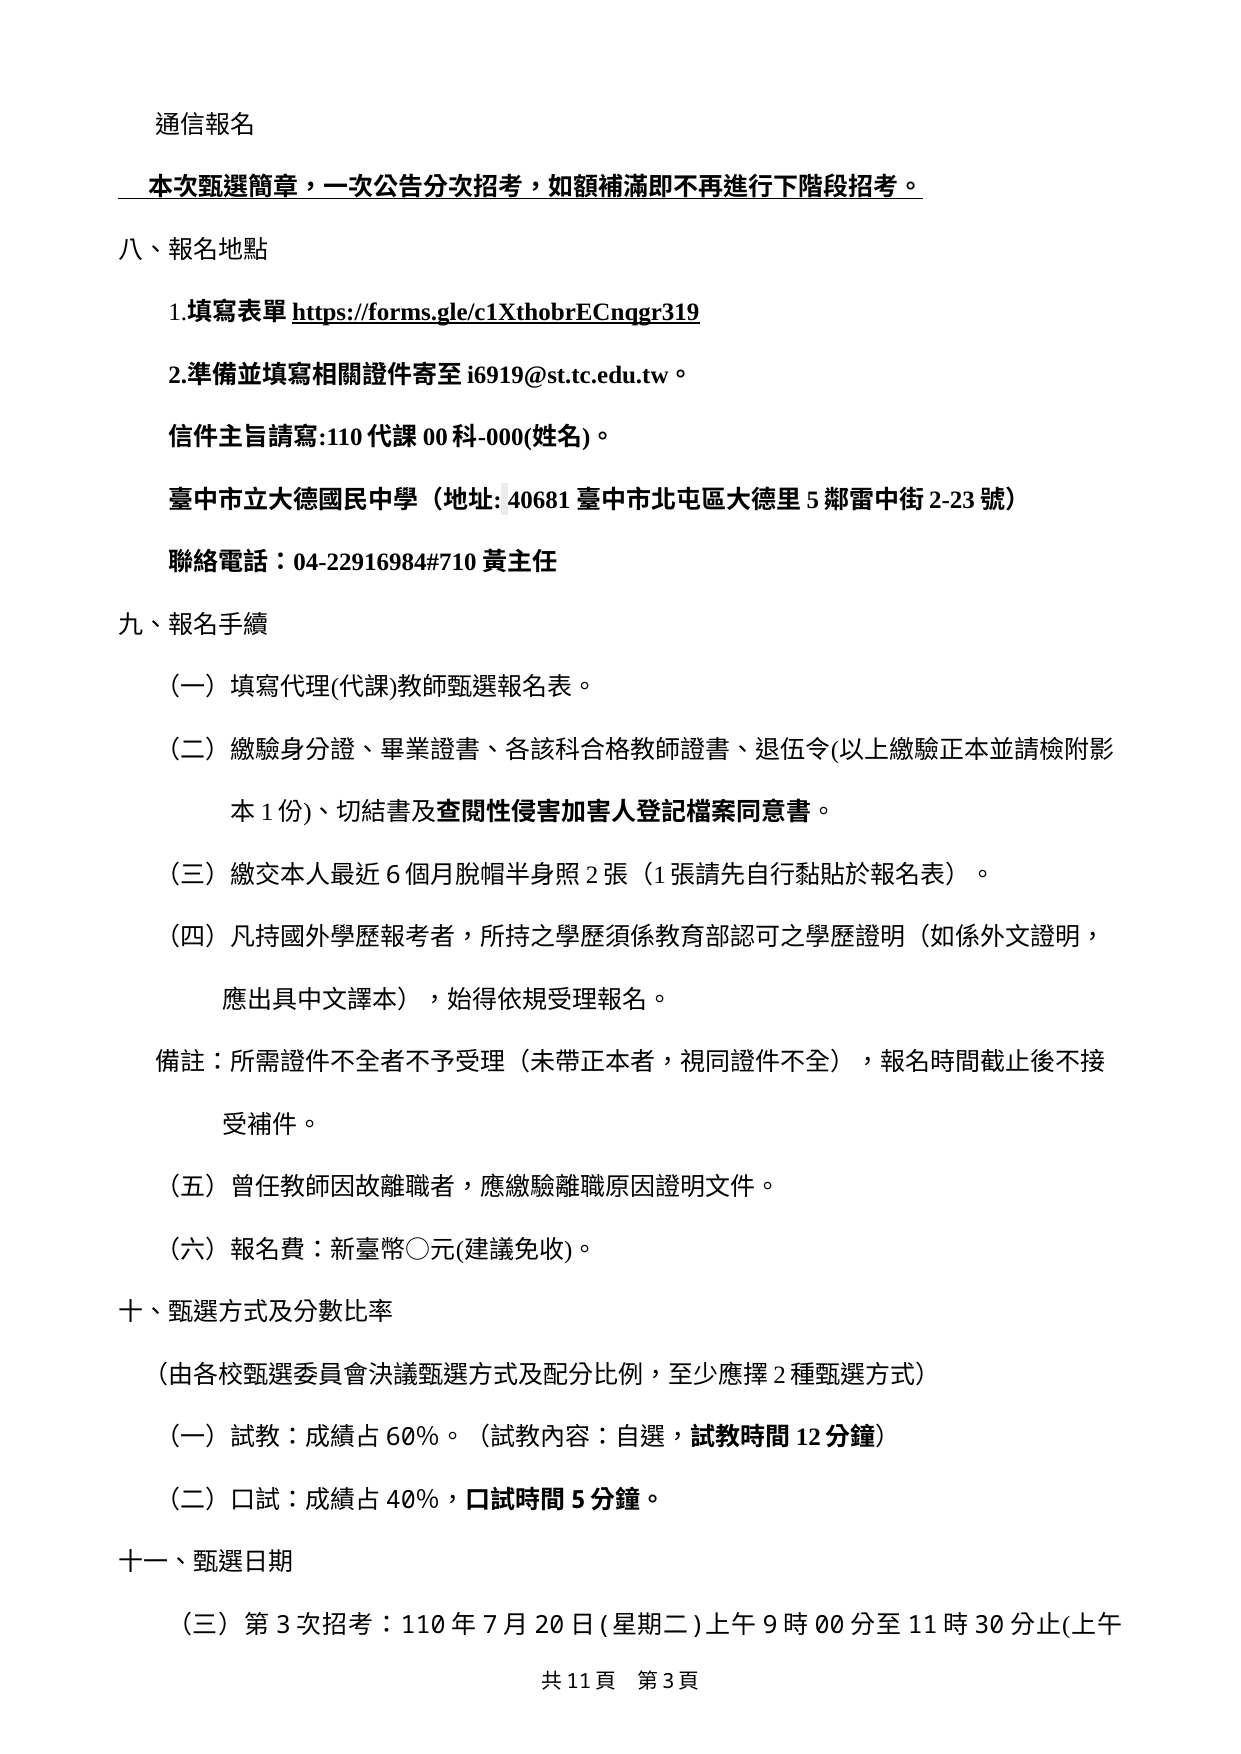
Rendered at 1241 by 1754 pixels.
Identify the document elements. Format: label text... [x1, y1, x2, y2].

text （一）填寫代理(代課)教師甄選報名表。 [118, 643, 1122, 706]
text （三）第3次招考：110年7月20日(星期二)上午9時00分至11時30分止(上午 [118, 1581, 1122, 1643]
text 十一、甄選日期 [118, 1518, 1122, 1581]
text （由各校甄選委員會決議甄選方式及配分比例，至少應擇2種甄選方式） [118, 1331, 1122, 1393]
text 通信報名 [118, 81, 1122, 143]
text 九、報名手續 [118, 581, 1122, 643]
text 1.填寫表單https://forms.gle/c1XthobrECnqgr319 2.準備並填寫相關證件寄至i6919@st.tc.edu.tw。 [118, 268, 1122, 393]
text 聯絡電話：04-22916984#710 黃主任 [168, 518, 1122, 581]
text 信件主旨請寫:110代課00科-000(姓名)。 臺中市立大德國民中學（地址: 40681 臺中市北屯區大德里5鄰雷中街2-23號） [118, 393, 1122, 518]
text （六）報名費：新臺幣○元(建議免收)。 [156, 1206, 1122, 1268]
text （四）凡持國外學歷報考者，所持之學歷須係教育部認可之學歷證明（如係外文證明，應出具中文譯本），始得依規受理報名。 [156, 893, 1122, 1018]
text （二）口試：成績占40％，口試時間5分鐘。 [156, 1456, 1122, 1518]
text 本次甄選簡章，一次公告分次招考，如額補滿即不再進行下階段招考。 [118, 143, 1122, 206]
text （二）繳驗身分證、畢業證書、各該科合格教師證書、退伍令(以上繳驗正本並請檢附影本1份)、切結書及查閱性侵害加害人登記檔案同意書。 [156, 706, 1122, 831]
text 八、報名地點 [118, 206, 1122, 268]
text 十、甄選方式及分數比率 [118, 1268, 1122, 1331]
text （三）繳交本人最近6個月脫帽半身照2張（1張請先自行黏貼於報名表）。 [156, 831, 1122, 893]
text 備註：所需證件不全者不予受理（未帶正本者，視同證件不全），報名時間截止後不接受補件。 [156, 1018, 1122, 1143]
text （五）曾任教師因故離職者，應繳驗離職原因證明文件。 [156, 1143, 1122, 1206]
text （一）試教：成績占60％。（試教內容：自選，試教時間12分鐘） [156, 1393, 1122, 1456]
